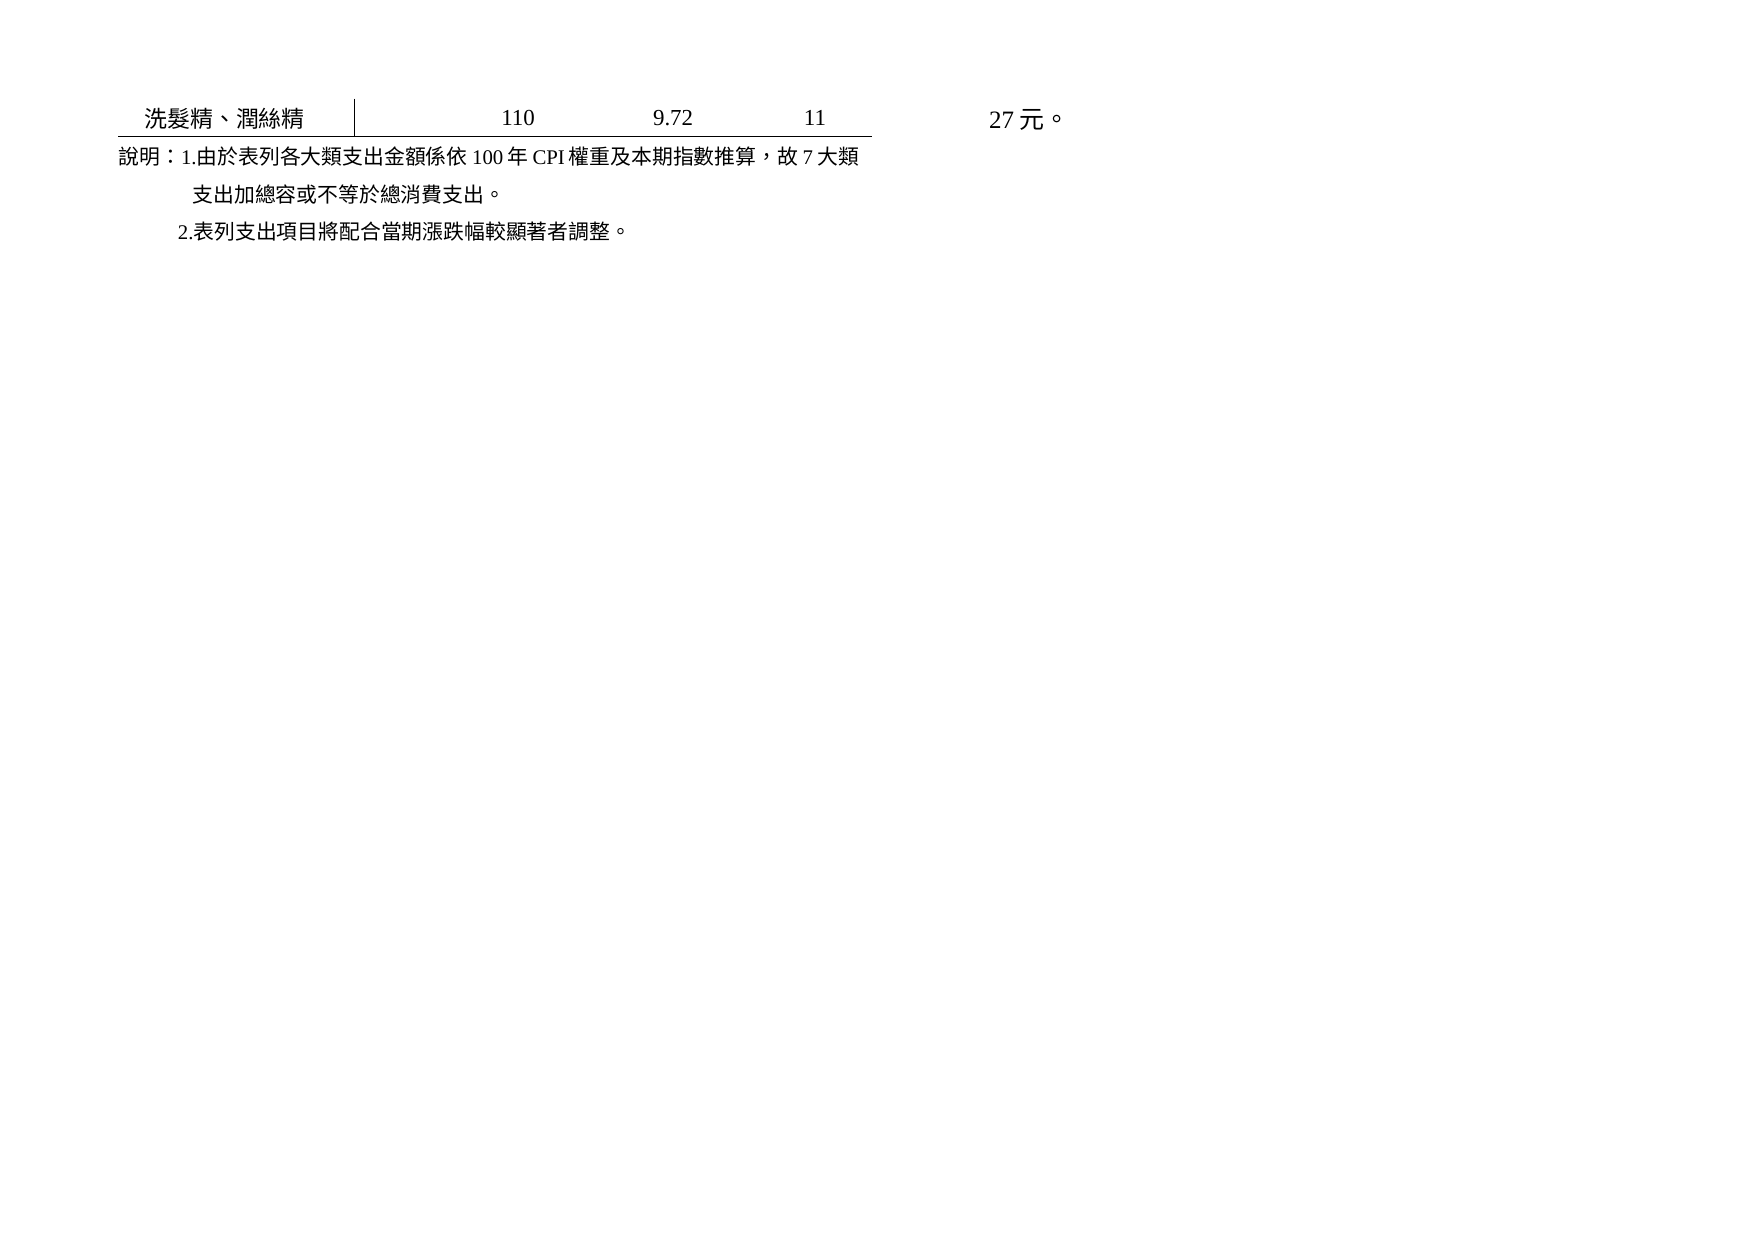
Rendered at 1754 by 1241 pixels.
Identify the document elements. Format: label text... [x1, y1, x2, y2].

table_cell [872, 250, 901, 307]
table_cell [118, 250, 872, 307]
table_header 27元。 [901, 99, 1654, 249]
table_cell 9.72 [606, 99, 739, 136]
table_cell 11 [739, 99, 872, 136]
table_cell [901, 250, 1654, 307]
table_cell 說明：1.由於表列各大類支出金額係依100年CPI權重及本期指數推算，故7大類支出加總容或不等於總消費支出。 2.表列支出項目將配合當期漲跌幅較顯著者調整。 [118, 137, 872, 249]
table_cell 110 [355, 99, 606, 136]
table_cell 洗髮精、潤絲精 [118, 99, 354, 136]
table_cell [872, 99, 901, 136]
table_cell [872, 136, 901, 249]
